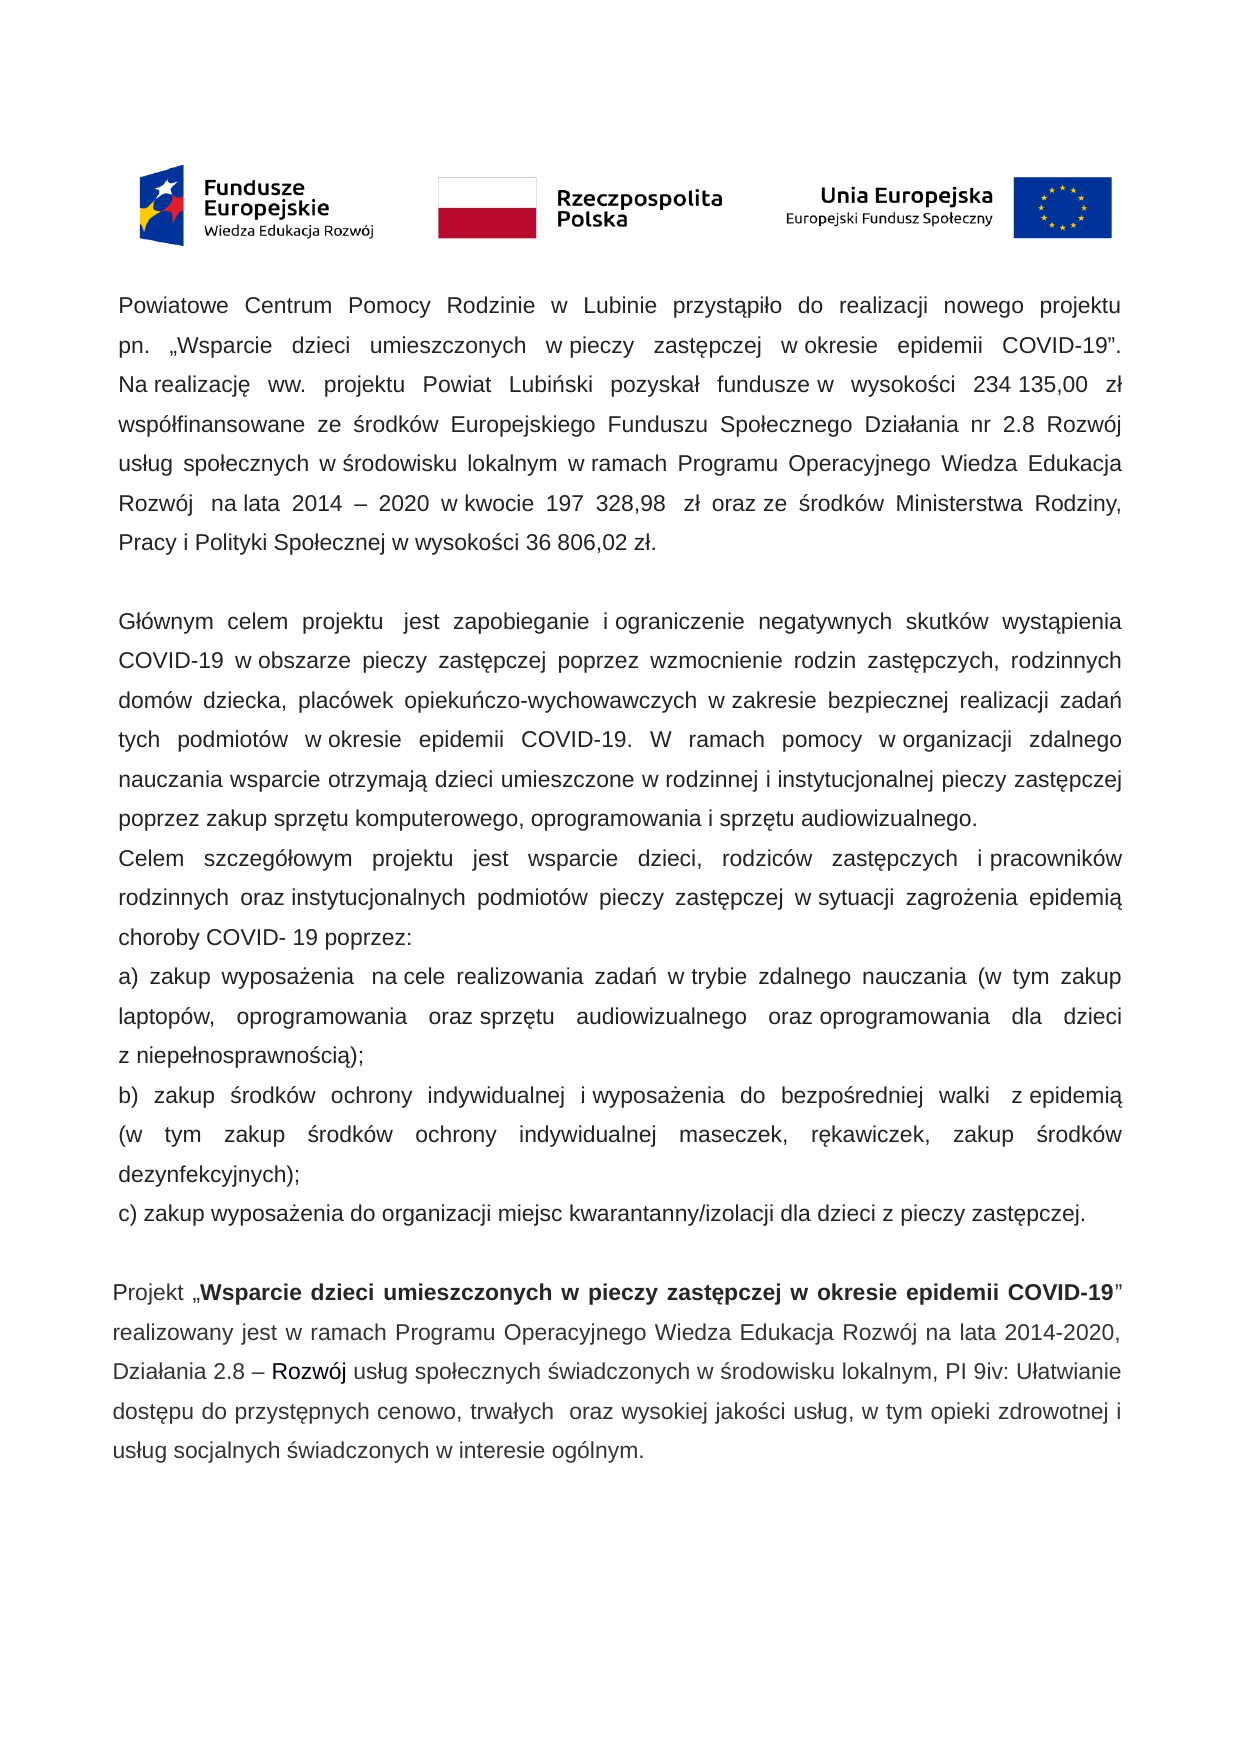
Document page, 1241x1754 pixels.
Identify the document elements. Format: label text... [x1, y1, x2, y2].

text Powiatowe Centrum Pomocy Rodzinie w Lubinie przystąpiło do realizacji nowego projektu pn. „Wsparcie dzieci umieszczonych w pieczy zastępczej w okresie epidemii COVID-19”. Na realizację ww. projektu Powiat Lubiński pozyskał fundusze w wysokości 234 135,00 zł współfinansowane ze środków Europejskiego Funduszu Społecznego Działania nr 2.8 Rozwój usług społecznych w środowisku lokalnym w ramach Programu Operacyjnego Wiedza Edukacja Rozwój na lata 2014 – 2020 w kwocie 197 328,98 zł oraz ze środków Ministerstwa Rodziny, Pracy i Polityki Społecznej w wysokości 36 806,02 zł. [118, 292, 1122, 555]
list c) zakup wyposażenia do organizacji miejsc kwarantanny/izolacji dla dzieci z pieczy zastępczej. [118, 1200, 1122, 1227]
text Celem szczegółowym projektu jest wsparcie dzieci, rodziców zastępczych i pracowników rodzinnych oraz instytucjonalnych podmiotów pieczy zastępczej w sytuacji zagrożenia epidemią choroby COVID- 19 poprzez: [118, 845, 1122, 950]
picture [118, 144, 1133, 266]
text Projekt „Wsparcie dzieci umieszczonych w pieczy zastępczej w okresie epidemii COVID-19” realizowany jest w ramach Programu Operacyjnego Wiedza Edukacja Rozwój na lata 2014-2020, Działania 2.8 – Rozwój usług społecznych świadczonych w środowisku lokalnym, PI 9iv: Ułatwianie dostępu do przystępnych cenowo, trwałych oraz wysokiej jakości usług, w tym opieki zdrowotnej i usług socjalnych świadczonych w interesie ogólnym. [112, 1279, 1122, 1463]
text Głównym celem projektu jest zapobieganie i ograniczenie negatywnych skutków wystąpienia COVID-19 w obszarze pieczy zastępczej poprzez wzmocnienie rodzin zastępczych, rodzinnych domów dziecka, placówek opiekuńczo-wychowawczych w zakresie bezpiecznej realizacji zadań tych podmiotów w okresie epidemii COVID-19. W ramach pomocy w organizacji zdalnego nauczania wsparcie otrzymają dzieci umieszczone w rodzinnej i instytucjonalnej pieczy zastępczej poprzez zakup sprzętu komputerowego, oprogramowania i sprzętu audiowizualnego. [118, 608, 1122, 832]
list a) zakup wyposażenia na cele realizowania zadań w trybie zdalnego nauczania (w tym zakup laptopów, oprogramowania oraz sprzętu audiowizualnego oraz oprogramowania dla dzieci z niepełnosprawnością); [118, 963, 1122, 1069]
list b) zakup środków ochrony indywidualnej i wyposażenia do bezpośredniej walki z epidemią (w tym zakup środków ochrony indywidualnej maseczek, rękawiczek, zakup środków dezynfekcyjnych); [118, 1082, 1122, 1187]
